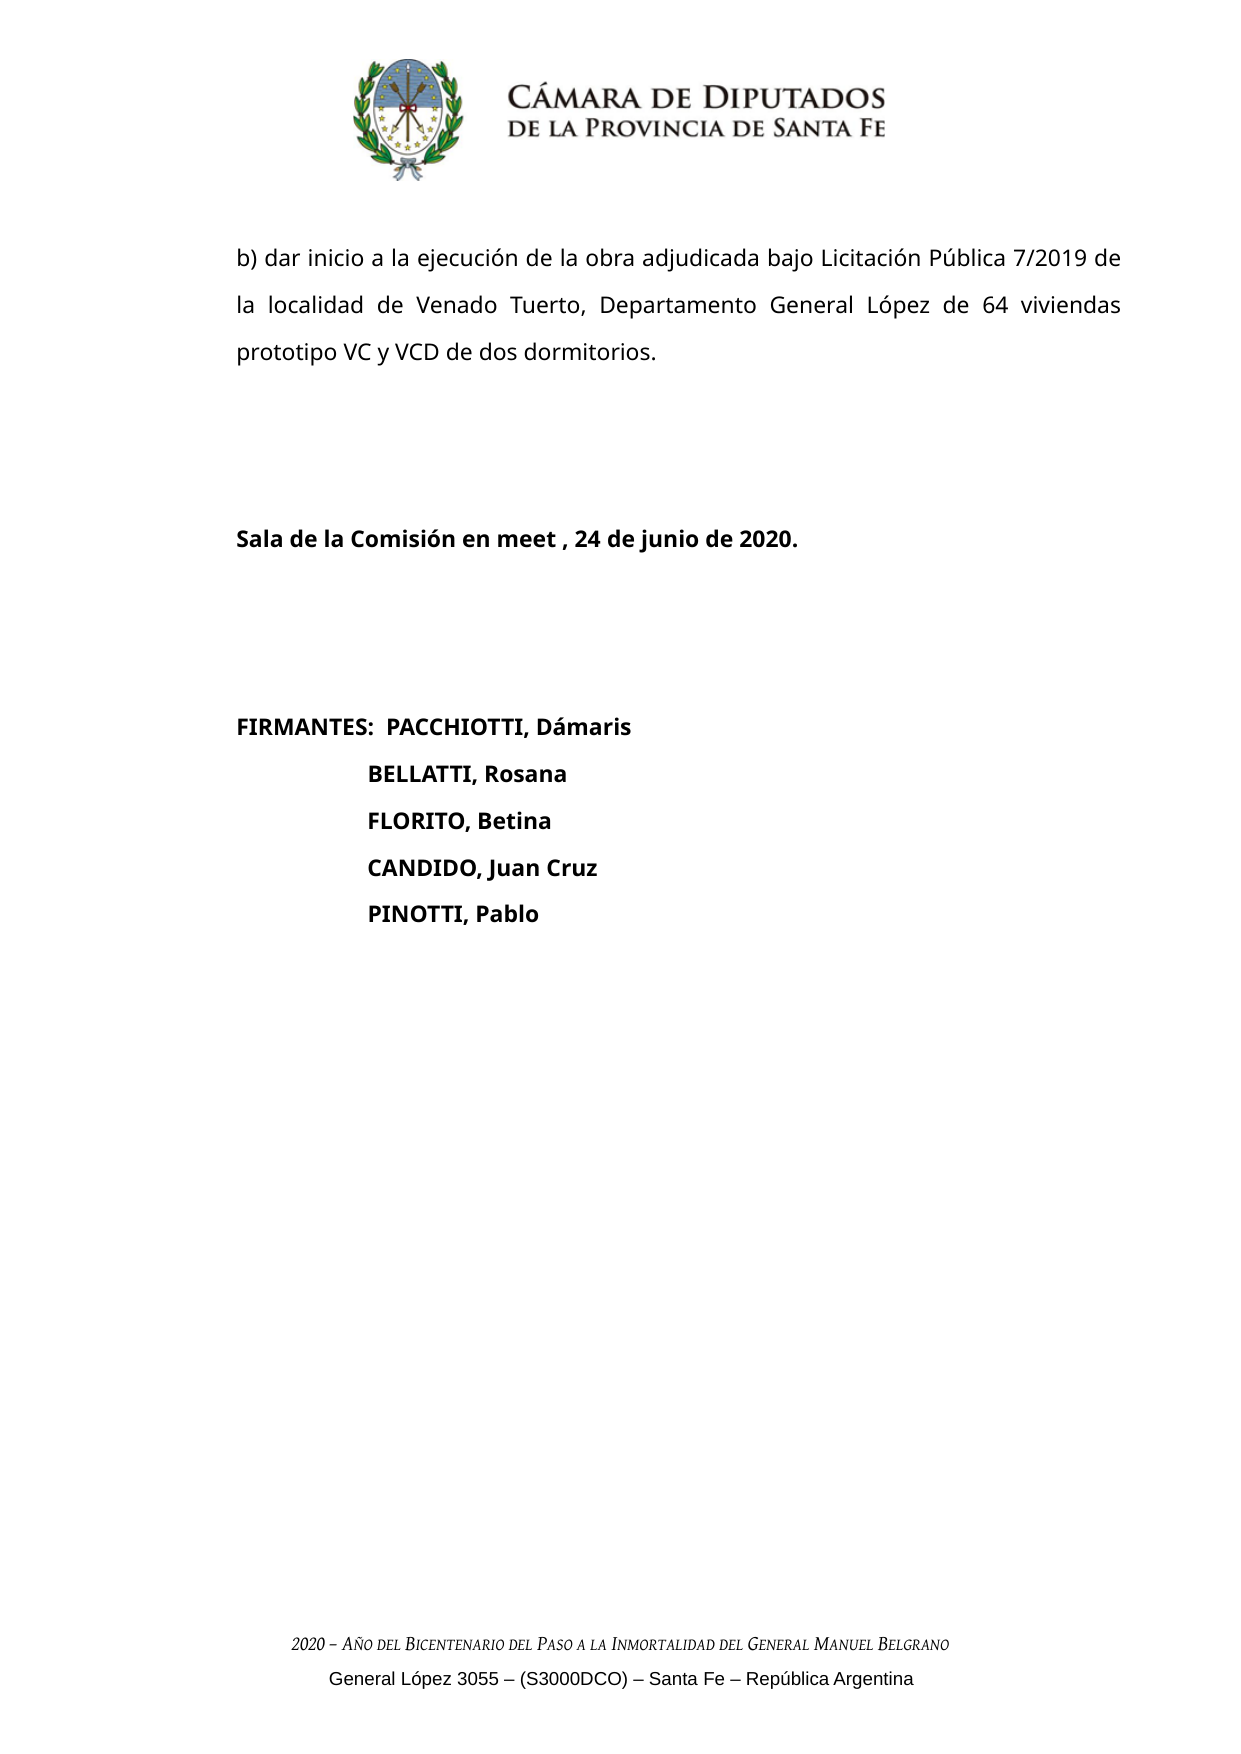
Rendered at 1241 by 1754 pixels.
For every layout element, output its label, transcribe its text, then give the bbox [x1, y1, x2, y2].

text b) dar inicio a la ejecución de la obra adjudicada bajo Licitación Pública 7/2019 de la localidad de Venado Tuerto, Departamento General López de 64 viviendas prototipo VC y VCD de dos dormitorios. [236, 242, 1122, 367]
text CANDIDO, Juan Cruz [236, 852, 1122, 883]
text BELLATTI, Rosana [236, 758, 1122, 789]
text PINOTTI, Pablo [236, 898, 1122, 930]
text FIRMANTES: PACCHIOTTI, Dámaris [236, 711, 1122, 742]
text Sala de la Comisión en meet , 24 de junio de 2020. [236, 523, 1122, 555]
text FLORITO, Betina [236, 805, 1122, 836]
